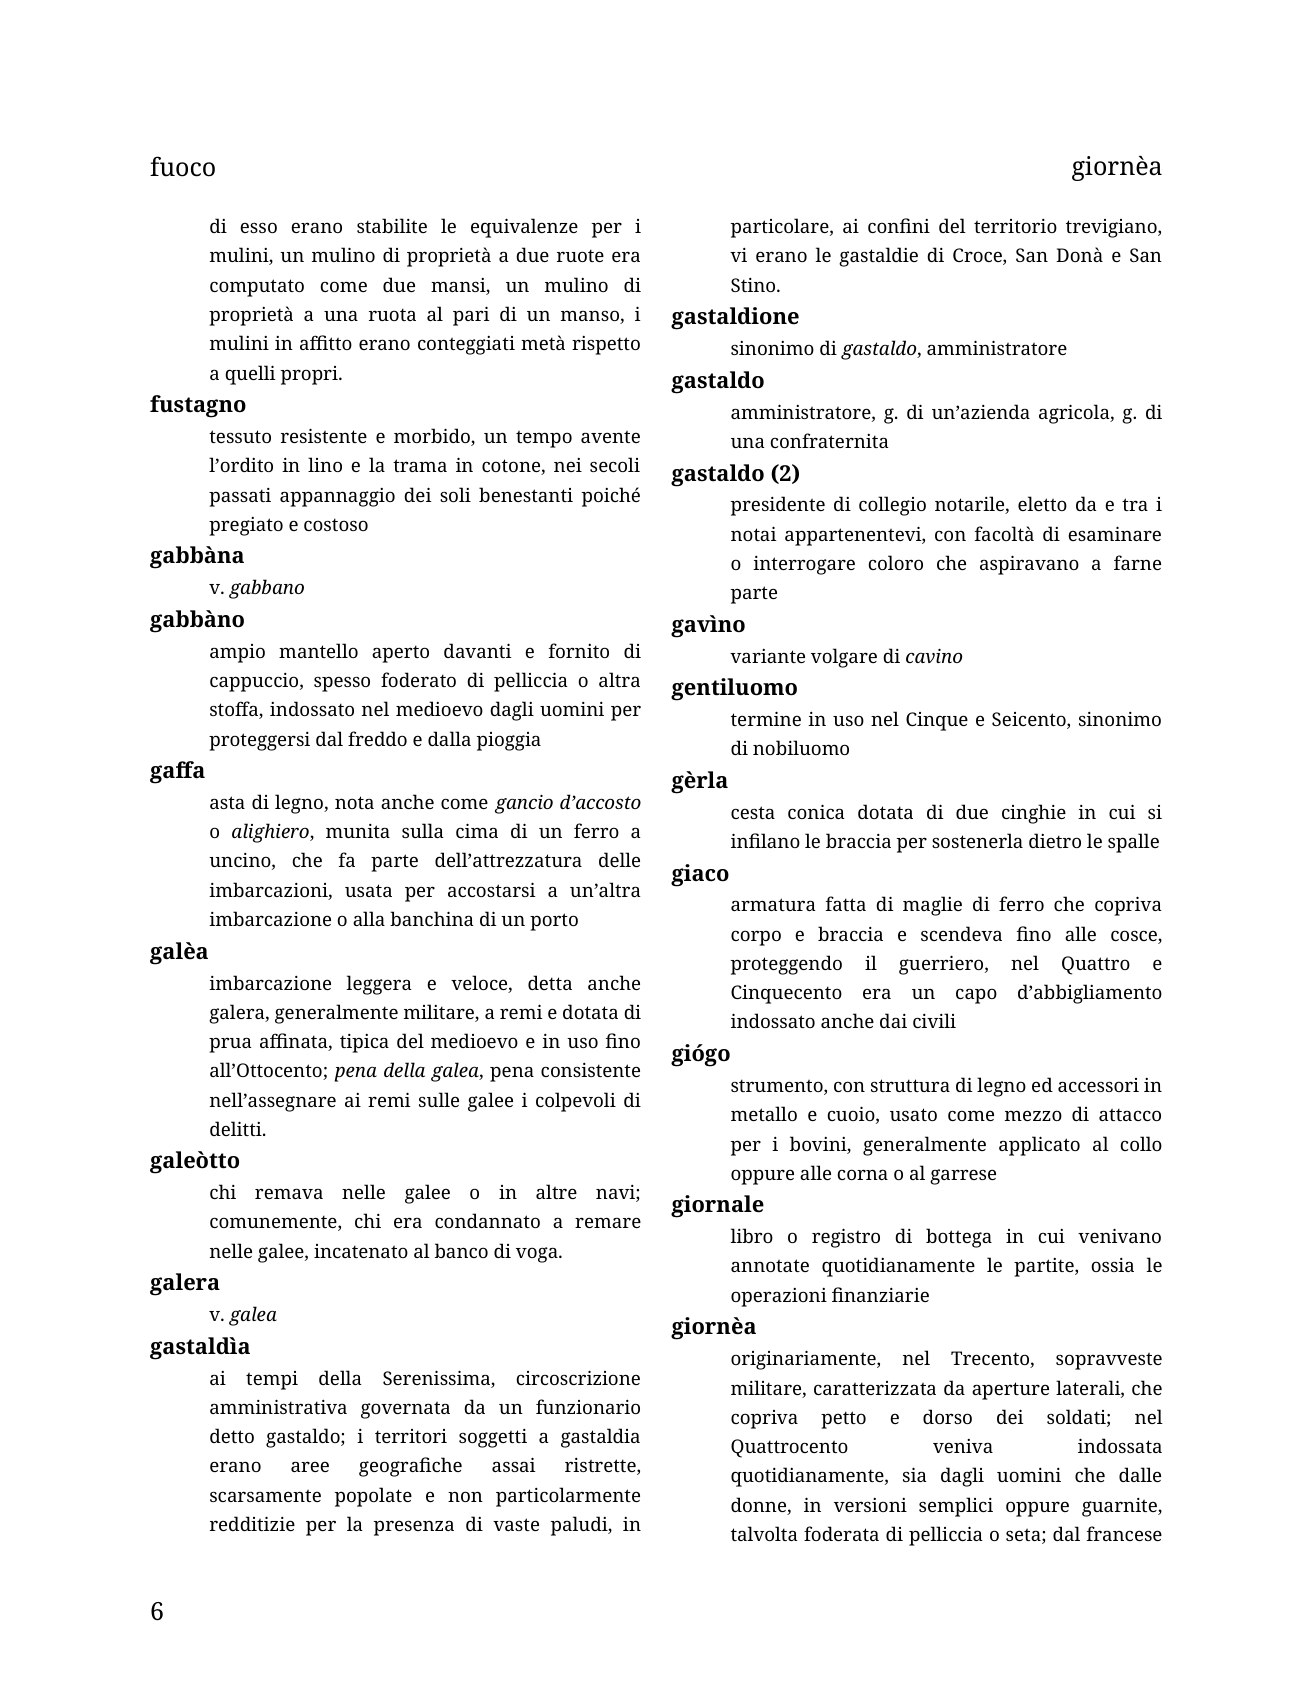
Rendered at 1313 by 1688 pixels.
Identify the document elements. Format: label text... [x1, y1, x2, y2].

subtitle galera [150, 1267, 641, 1297]
subtitle gastaldione [671, 301, 1163, 331]
subtitle gavìno [671, 609, 1163, 638]
text sinonimo di gastaldo, amministratore [730, 336, 1163, 361]
subtitle galèa [150, 936, 641, 965]
subtitle gèrla [671, 765, 1163, 795]
text cesta conica dotata di due cinghie in cui si infilano le braccia per sostenerla dietro le spalle [730, 799, 1163, 854]
subtitle giornale [671, 1189, 1163, 1219]
text amministratore, g. di un’azienda agricola, g. di una confraternita [730, 399, 1163, 454]
text imbarcazione leggera e veloce, detta anche galera, generalmente militare, a remi e dotata di prua affinata, tipica del medioevo e in uso fino all’Ottocento; pena della galea, pena consistente nell’assegnare ai remi sulle galee i colpevoli di delitti. [209, 970, 641, 1142]
text asta di legno, nota anche come gancio d’accosto o alighiero, munita sulla cima di un ferro a uncino, che fa parte dell’attrezzatura delle imbarcazioni, usata per accostarsi a un’altra imbarcazione o alla banchina di un porto [209, 789, 641, 932]
text libro o registro di bottega in cui venivano annotate quotidianamente le partite, ossia le operazioni finanziarie [730, 1223, 1163, 1308]
subtitle giógo [671, 1038, 1163, 1068]
text v. galea [209, 1302, 641, 1327]
text particolare, ai confini del territorio trevigiano, vi erano le gastaldie di Croce, San Donà e San Stino. [730, 213, 1163, 298]
text v. gabbano [209, 574, 641, 600]
subtitle fustagno [150, 389, 641, 419]
text variante volgare di cavino [730, 643, 1163, 668]
subtitle gabbàna [150, 540, 641, 570]
subtitle gastaldo (2) [671, 457, 1163, 487]
text chi remava nelle galee o in altre navi; comunemente, chi era condannato a remare nelle galee, incatenato al banco di voga. [209, 1179, 641, 1264]
text originariamente, nel Trecento, sopravveste militare, caratterizzata da aperture laterali, che copriva petto e dorso dei soldati; nel Quattrocento veniva indossata quotidianamente, sia dagli uomini che dalle donne, in versioni semplici oppure guarnite, talvolta foderata di pelliccia o seta; dal francese [730, 1346, 1163, 1547]
subtitle gastaldo [671, 365, 1163, 394]
subtitle gentiluomo [671, 672, 1163, 702]
text strumento, con struttura di legno ed accessori in metallo e cuoio, usato come mezzo di attacco per i bovini, generalmente applicato al collo oppure alle corna o al garrese [730, 1072, 1163, 1186]
text di esso erano stabilite le equivalenze per i mulini, un mulino di proprietà a due ruote era computato come due mansi, un mulino di proprietà a una ruota al pari di un manso, i mulini in affitto erano conteggiati metà rispetto a quelli propri. [209, 213, 641, 385]
text tessuto resistente e morbido, un tempo avente l’ordito in lino e la trama in cotone, nei secoli passati appannaggio dei soli benestanti poiché pregiato e costoso [209, 423, 641, 537]
subtitle gastaldìa [150, 1331, 641, 1361]
subtitle giornèa [671, 1311, 1163, 1341]
subtitle gaffa [150, 755, 641, 785]
text presidente di collegio notarile, eletto da e tra i notai appartenentevi, con facoltà di esaminare o interrogare coloro che aspiravano a farne parte [730, 492, 1163, 605]
text ampio mantello aperto davanti e fornito di cappuccio, spesso foderato di pelliccia o altra stoffa, indossato nel medioevo dagli uomini per proteggersi dal freddo e dalla pioggia [209, 638, 641, 751]
text termine in uso nel Cinque e Seicento, sinonimo di nobiluomo [730, 706, 1163, 761]
subtitle giaco [671, 858, 1163, 887]
subtitle galeòtto [150, 1145, 641, 1175]
text ai tempi della Serenissima, circoscrizione amministrativa governata da un funzionario detto gastaldo; i territori soggetti a gastaldia erano aree geografiche assai ristrette, scarsamente popolate e non particolarmente redditizie per la presenza di vaste paludi, in [209, 1365, 641, 1537]
subtitle gabbàno [150, 604, 641, 634]
text armatura fatta di maglie di ferro che copriva corpo e braccia e scendeva fino alle cosce, proteggendo il guerriero, nel Quattro e Cinquecento era un capo d’abbigliamento indossato anche dai civili [730, 892, 1163, 1034]
